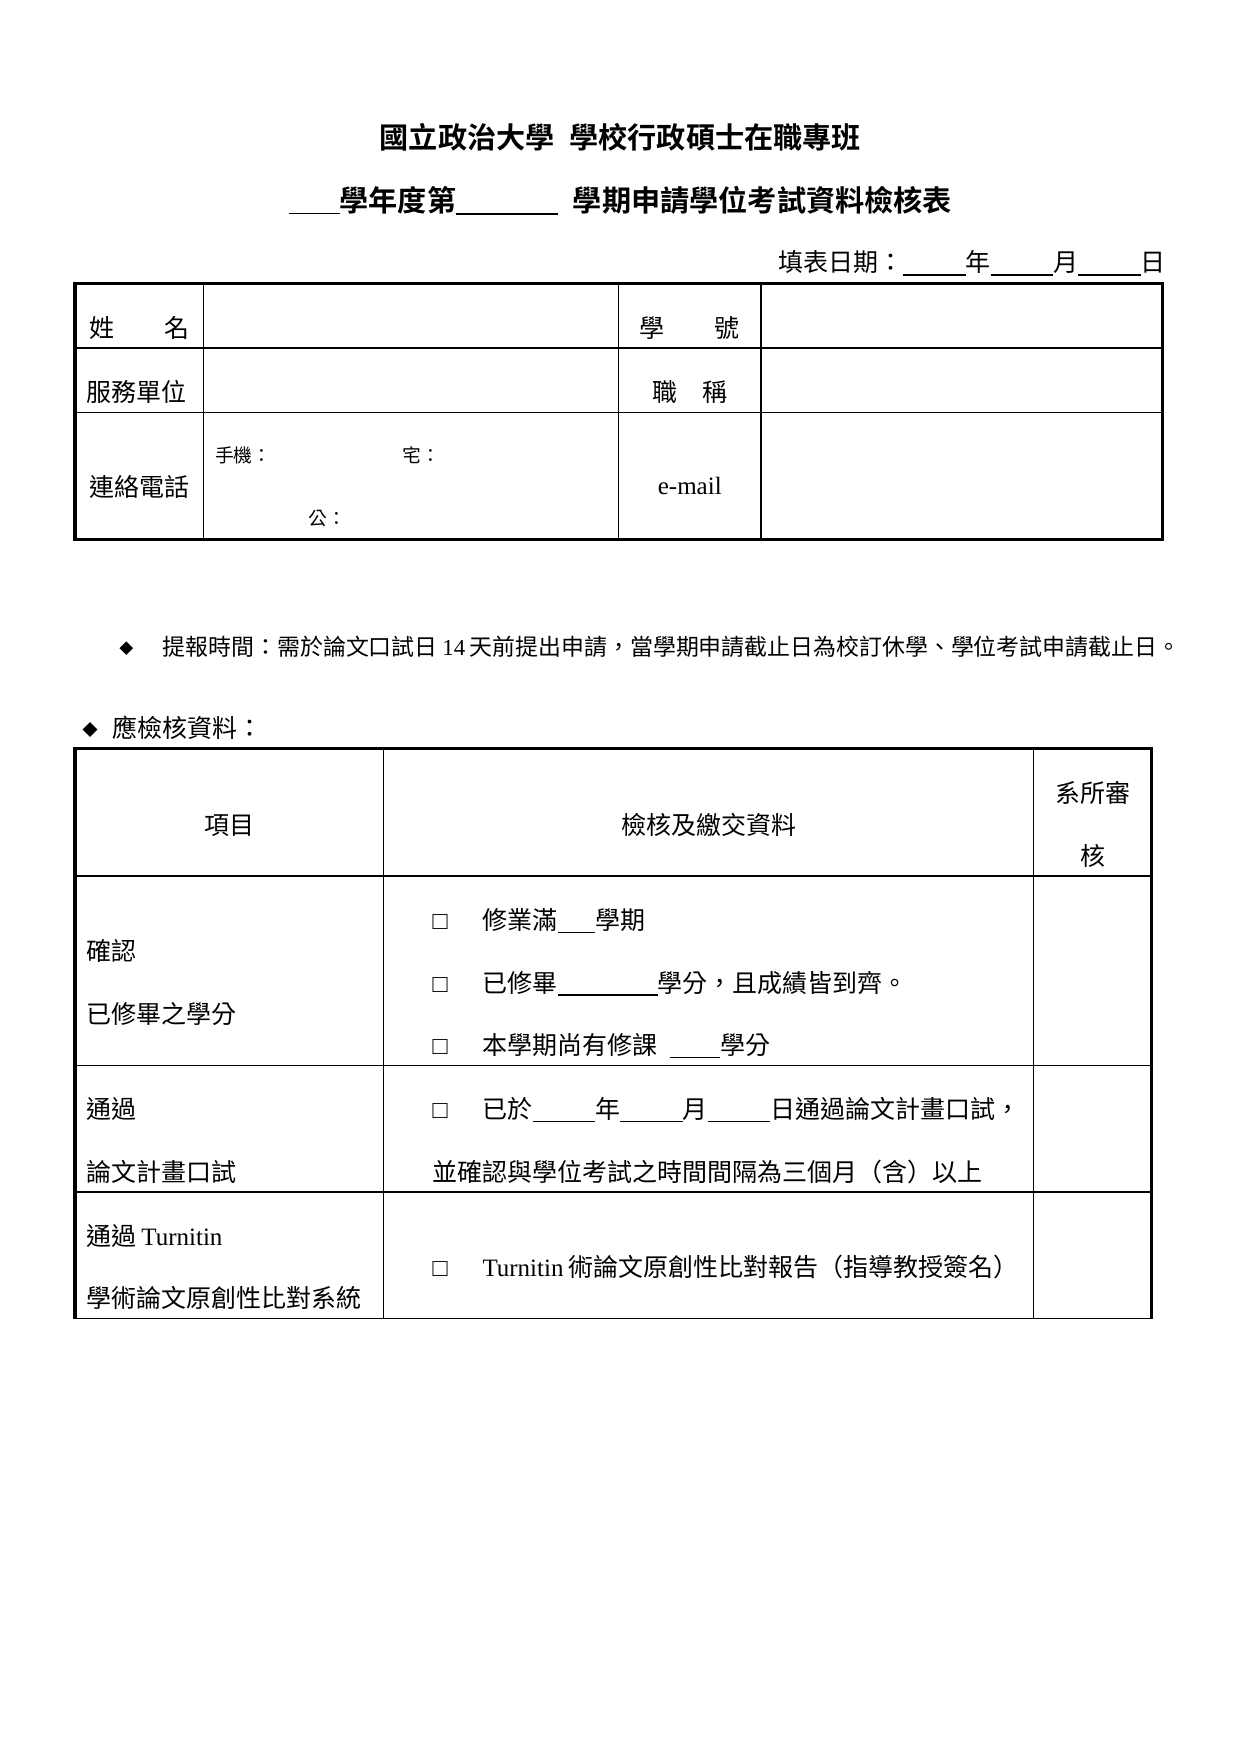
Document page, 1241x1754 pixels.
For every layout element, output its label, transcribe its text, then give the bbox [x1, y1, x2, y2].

table_header 檢核及繳交資料 [384, 750, 1033, 875]
list 提報時間：需於論文口試日14天前提出申請，當學期申請截止日為校訂休學、學位考試申請截止日。 [112, 603, 1165, 666]
table_header 姓 名 [77, 285, 203, 347]
table_cell 已於 年 月 日通過論文計畫口試，並確認與學位考試之時間間隔為三個月（含）以上 [384, 1066, 1033, 1191]
table_cell 職稱 [619, 349, 760, 411]
text 填表日期： 年 月 日 [75, 219, 1165, 282]
table_cell 服務單位 [77, 349, 203, 411]
text 國立政治大學 學校行政碩士在職專班 [75, 94, 1165, 157]
table_cell [1034, 1066, 1150, 1191]
table_cell 手機： 宅： 公： [204, 413, 618, 538]
table_cell Turnitin術論文原創性比對報告（指導教授簽名） [384, 1193, 1033, 1318]
table_cell 通過 論文計畫口試 [77, 1066, 383, 1191]
table_cell 修業滿 學期 已修畢 學分，且成績皆到齊。 本學期尚有修課 學分 [384, 877, 1033, 1064]
table_header [762, 285, 1161, 347]
table_header [204, 285, 618, 347]
table_cell e-mail [619, 413, 760, 538]
table_cell [1034, 1193, 1150, 1318]
table_cell [762, 349, 1161, 411]
table_header 系所審核 [1034, 750, 1150, 875]
table_cell 通過Turnitin 學術論文原創性比對系統 [77, 1193, 383, 1318]
table_header 項目 [77, 750, 383, 875]
list 應檢核資料： [75, 685, 1165, 747]
table_cell 確認 已修畢之學分 [77, 877, 383, 1064]
table_header 學 號 [619, 285, 760, 347]
table_cell [204, 349, 618, 411]
table_cell [1034, 877, 1150, 1064]
table_cell 連絡電話 [77, 413, 203, 538]
table_cell [762, 413, 1161, 538]
text 學年度第 學期申請學位考試資料檢核表 [75, 157, 1165, 219]
